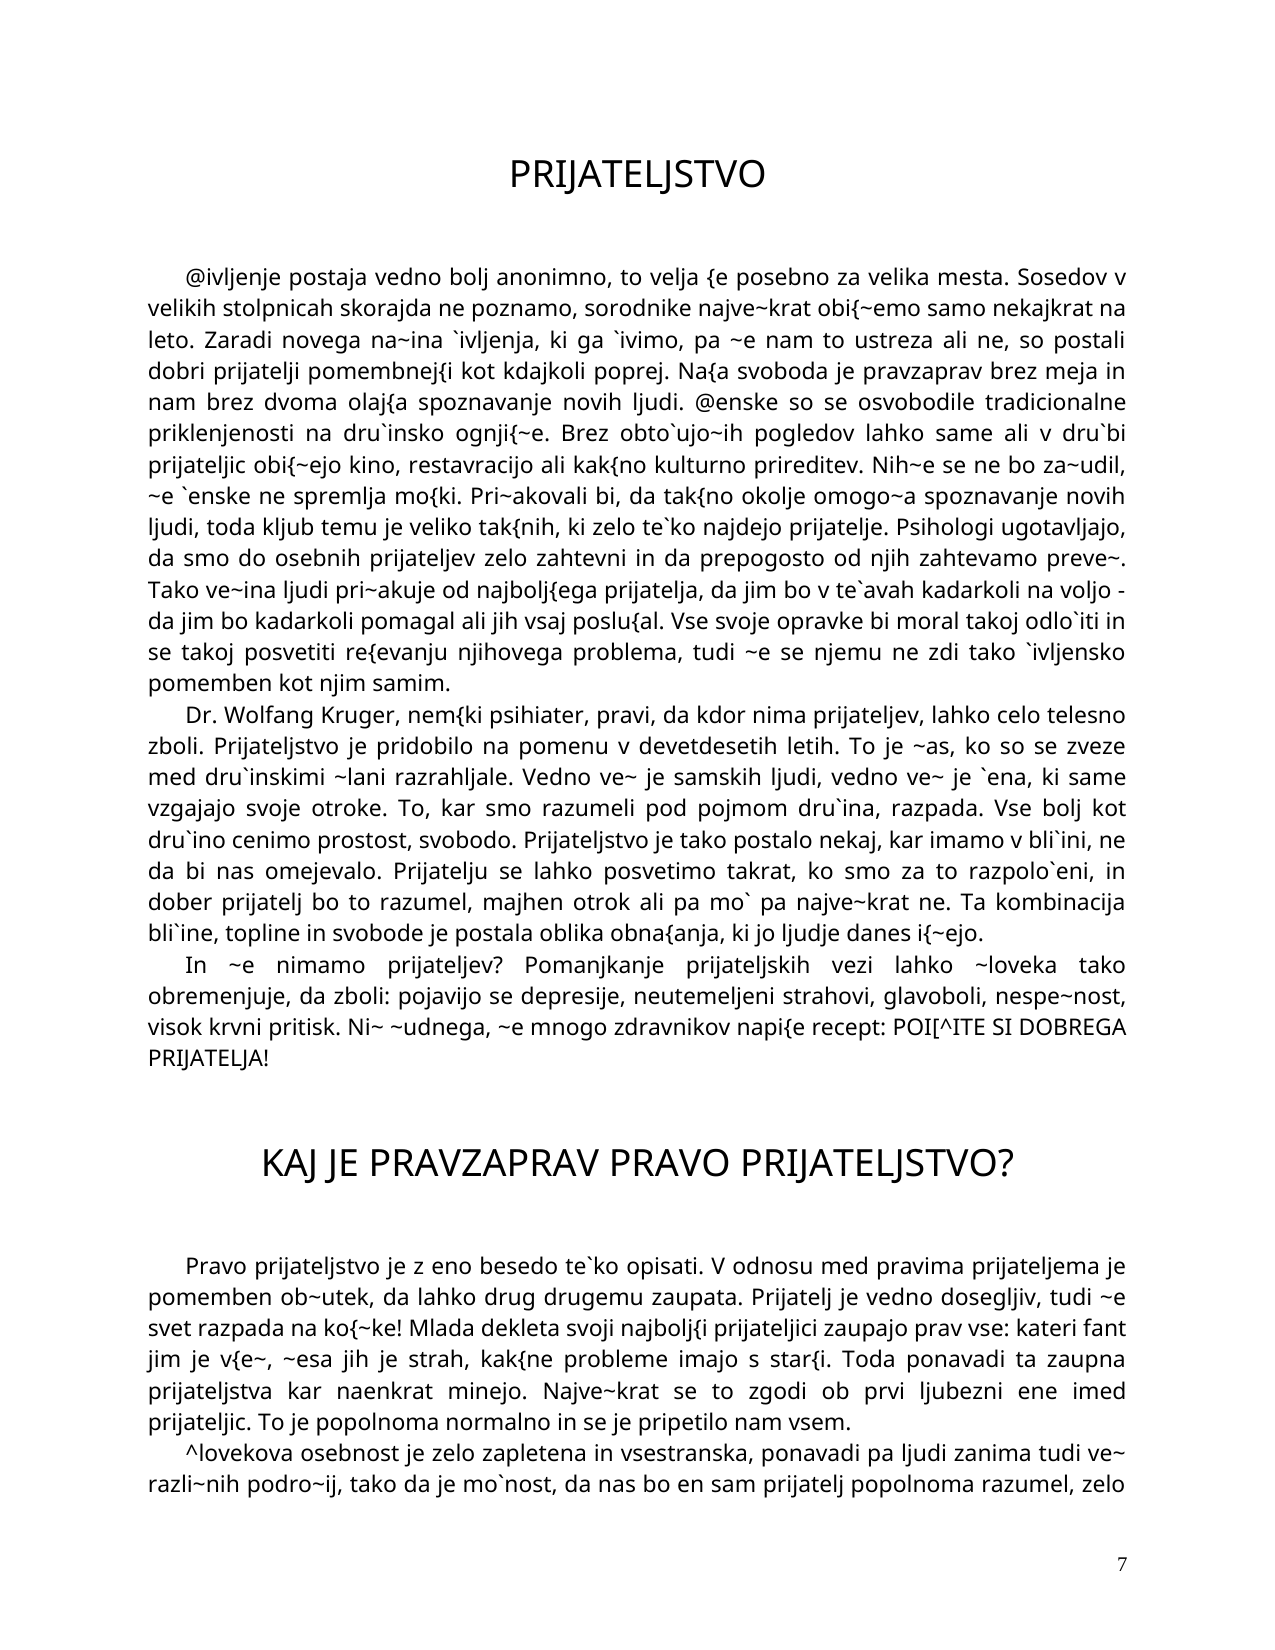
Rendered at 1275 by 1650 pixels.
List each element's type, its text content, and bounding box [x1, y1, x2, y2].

text @ivljenje postaja vedno bolj anonimno, to velja {e posebno za velika mesta. Sosedov v velikih stolpnicah skorajda ne poznamo, sorodnike najve~krat obi{~emo samo nekajkrat na leto. Zaradi novega na~ina `ivljenja, ki ga `ivimo, pa ~e nam to ustreza ali ne, so postali dobri prijatelji pomembnej{i kot kdajkoli poprej. Na{a svoboda je pravzaprav brez meja in nam brez dvoma olaj{a spoznavanje novih ljudi. @enske so se osvobodile tradicionalne priklenjenosti na dru`insko ognji{~e. Brez obto`ujo~ih pogledov lahko same ali v dru`bi prijateljic obi{~ejo kino, restavracijo ali kak{no kulturno prireditev. Nih~e se ne bo za~udil, ~e `enske ne spremlja mo{ki. Pri~akovali bi, da tak{no okolje omogo~a spoznavanje novih ljudi, toda kljub temu je veliko tak{nih, ki zelo te`ko najdejo prijatelje. Psihologi ugotavljajo, da smo do osebnih prijateljev zelo zahtevni in da prepogosto od njih zahtevamo preve~. Tako ve~ina ljudi pri~akuje od najbolj{ega prijatelja, da jim bo v te`avah kadarkoli na voljo - da jim bo kadarkoli pomagal ali jih vsaj poslu{al. Vse svoje opravke bi moral takoj odlo`iti in se takoj posvetiti re{evanju njihovega problema, tudi ~e se njemu ne zdi tako `ivljensko pomemben kot njim samim. [148, 261, 1127, 699]
text Pravo prijateljstvo je z eno besedo te`ko opisati. V odnosu med pravima prijateljema je pomemben ob~utek, da lahko drug drugemu zaupata. Prijatelj je vedno dosegljiv, tudi ~e svet razpada na ko{~ke! Mlada dekleta svoji najbolj{i prijateljici zaupajo prav vse: kateri fant jim je v{e~, ~esa jih je strah, kak{ne probleme imajo s star{i. Toda ponavadi ta zaupna prijateljstva kar naenkrat minejo. Najve~krat se to zgodi ob prvi ljubezni ene imed prijateljic. To je popolnoma normalno in se je pripetilo nam vsem. [148, 1250, 1127, 1437]
text Dr. Wolfang Kruger, nem{ki psihiater, pravi, da kdor nima prijateljev, lahko celo telesno zboli. Prijateljstvo je pridobilo na pomenu v devetdesetih letih. To je ~as, ko so se zveze med dru`inskimi ~lani razrahljale. Vedno ve~ je samskih ljudi, vedno ve~ je `ena, ki same vzgajajo svoje otroke. To, kar smo razumeli pod pojmom dru`ina, razpada. Vse bolj kot dru`ino cenimo prostost, svobodo. Prijateljstvo je tako postalo nekaj, kar imamo v bli`ini, ne da bi nas omejevalo. Prijatelju se lahko posvetimo takrat, ko smo za to razpolo`eni, in dober prijatelj bo to razumel, majhen otrok ali pa mo` pa najve~krat ne. Ta kombinacija bli`ine, topline in svobode je postala oblika obna{anja, ki jo ljudje danes i{~ejo. [148, 699, 1127, 949]
text ^lovekova osebnost je zelo zapletena in vsestranska, ponavadi pa ljudi zanima tudi ve~ razli~nih podro~ij, tako da je mo`nost, da nas bo en sam prijatelj popolnoma razumel, zelo [148, 1437, 1127, 1500]
text PRIJATELJSTVO [148, 148, 1127, 199]
text KAJ JE PRAVZAPRAV PRAVO PRIJATELJSTVO? [148, 1136, 1127, 1187]
text In ~e nimamo prijateljev? Pomanjkanje prijateljskih vezi lahko ~loveka tako obremenjuje, da zboli: pojavijo se depresije, neutemeljeni strahovi, glavoboli, nespe~nost, visok krvni pritisk. Ni~ ~udnega, ~e mnogo zdravnikov napi{e recept: POI[^ITE SI DOBREGA PRIJATELJA! [148, 949, 1127, 1074]
